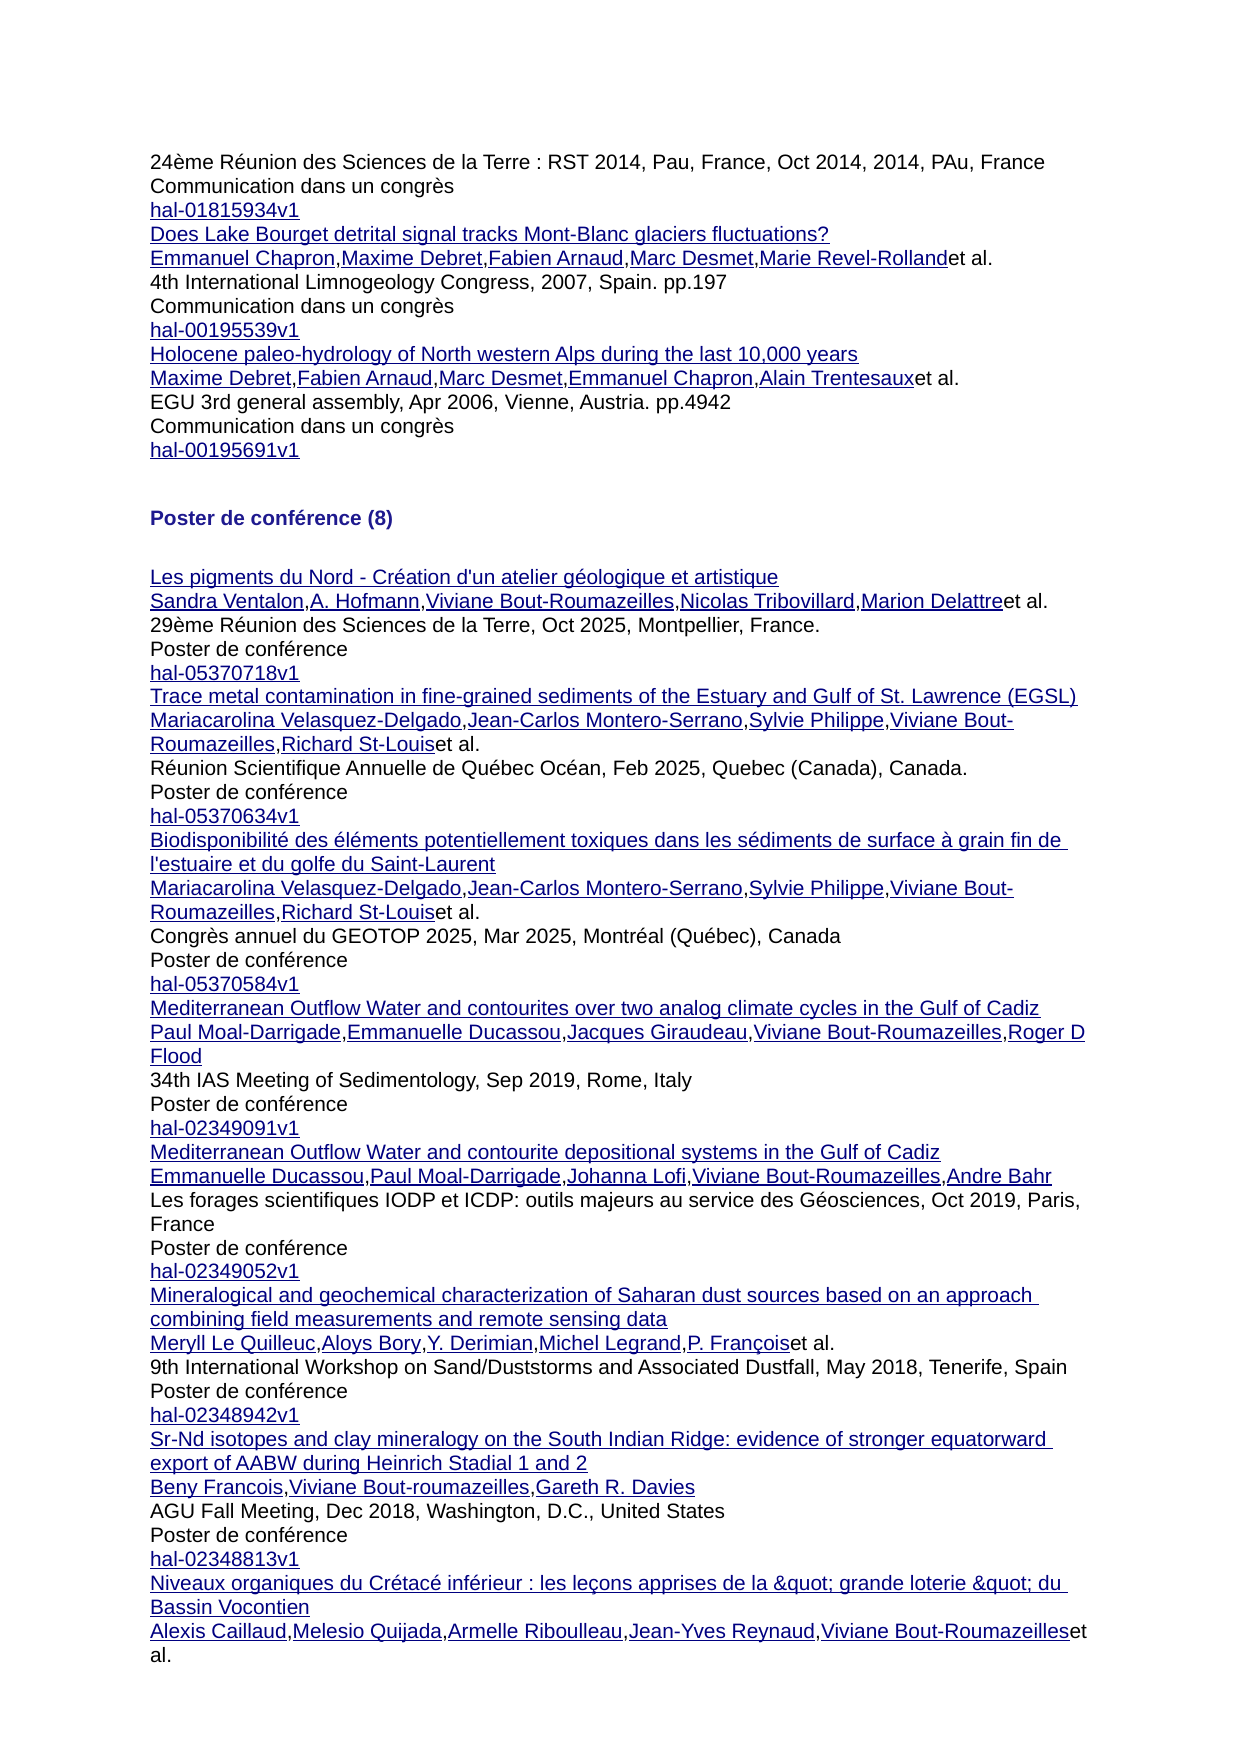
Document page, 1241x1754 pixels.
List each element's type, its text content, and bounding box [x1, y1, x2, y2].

table_cell Niveaux organiques du Crétacé inférieur : les leçons apprises de la &quot; grande loterie &quot; du Bassin Vocontien Alexis Caillaud,Melesio Quijada,Armelle Riboulleau,Jean-Yves Reynaud,Viviane Bout-Roumazeilleset al. [150, 1571, 1090, 1667]
table_cell 24ème Réunion des Sciences de la Terre : RST 2014, Pau, France, Oct 2014, 2014, PAu, France Communication dans un congrès hal-01815934v1 [150, 150, 1090, 222]
table_cell Biodisponibilité des éléments potentiellement toxiques dans les sédiments de surface à grain fin de l'estuaire et du golfe du Saint-Laurent Mariacarolina Velasquez-Delgado,Jean-Carlos Montero-Serrano,Sylvie Philippe,Viviane Bout-Roumazeilles,Richard St-Louiset al. Congrès annuel du GEOTOP 2025, Mar 2025, Montréal (Québec), Canada Poster de conférence hal-05370584v1 [150, 828, 1090, 996]
subtitle Poster de conférence (8) [150, 506, 1090, 530]
table_cell Mediterranean Outflow Water and contourites over two analog climate cycles in the Gulf of Cadiz Paul Moal-Darrigade,Emmanuelle Ducassou,Jacques Giraudeau,Viviane Bout-Roumazeilles,Roger D Flood 34th IAS Meeting of Sedimentology, Sep 2019, Rome, Italy Poster de conférence hal-02349091v1 [150, 996, 1090, 1139]
table_cell Does Lake Bourget detrital signal tracks Mont-Blanc glaciers fluctuations? Emmanuel Chapron,Maxime Debret,Fabien Arnaud,Marc Desmet,Marie Revel-Rollandet al. 4th International Limnogeology Congress, 2007, Spain. pp.197 Communication dans un congrès hal-00195539v1 [150, 222, 1090, 342]
table_cell Holocene paleo-hydrology of North western Alps during the last 10,000 years Maxime Debret,Fabien Arnaud,Marc Desmet,Emmanuel Chapron,Alain Trentesauxet al. EGU 3rd general assembly, Apr 2006, Vienne, Austria. pp.4942 Communication dans un congrès hal-00195691v1 [150, 342, 1090, 461]
table_cell Mediterranean Outflow Water and contourite depositional systems in the Gulf of Cadiz Emmanuelle Ducassou,Paul Moal-Darrigade,Johanna Lofi,Viviane Bout-Roumazeilles,Andre Bahr Les forages scientifiques IODP et ICDP: outils majeurs au service des Géosciences, Oct 2019, Paris, France Poster de conférence hal-02349052v1 [150, 1140, 1090, 1283]
table_header Les pigments du Nord - Création d'un atelier géologique et artistique Sandra Ventalon,A. Hofmann,Viviane Bout-Roumazeilles,Nicolas Tribovillard,Marion Delattreet al. 29ème Réunion des Sciences de la Terre, Oct 2025, Montpellier, France. Poster de conférence hal-05370718v1 [150, 565, 1090, 684]
table_cell Trace metal contamination in fine-grained sediments of the Estuary and Gulf of St. Lawrence (EGSL) Mariacarolina Velasquez-Delgado,Jean-Carlos Montero-Serrano,Sylvie Philippe,Viviane Bout-Roumazeilles,Richard St-Louiset al. Réunion Scientifique Annuelle de Québec Océan, Feb 2025, Quebec (Canada), Canada. Poster de conférence hal-05370634v1 [150, 684, 1090, 828]
table_cell Mineralogical and geochemical characterization of Saharan dust sources based on an approach combining field measurements and remote sensing data Meryll Le Quilleuc,Aloys Bory,Y. Derimian,Michel Legrand,P. Françoiset al. 9th International Workshop on Sand/Duststorms and Associated Dustfall, May 2018, Tenerife, Spain Poster de conférence hal-02348942v1 [150, 1283, 1090, 1427]
table_cell Sr-Nd isotopes and clay mineralogy on the South Indian Ridge: evidence of stronger equatorward export of AABW during Heinrich Stadial 1 and 2 Beny Francois,Viviane Bout‑roumazeilles,Gareth R. Davies AGU Fall Meeting, Dec 2018, Washington, D.C., United States Poster de conférence hal-02348813v1 [150, 1427, 1090, 1571]
